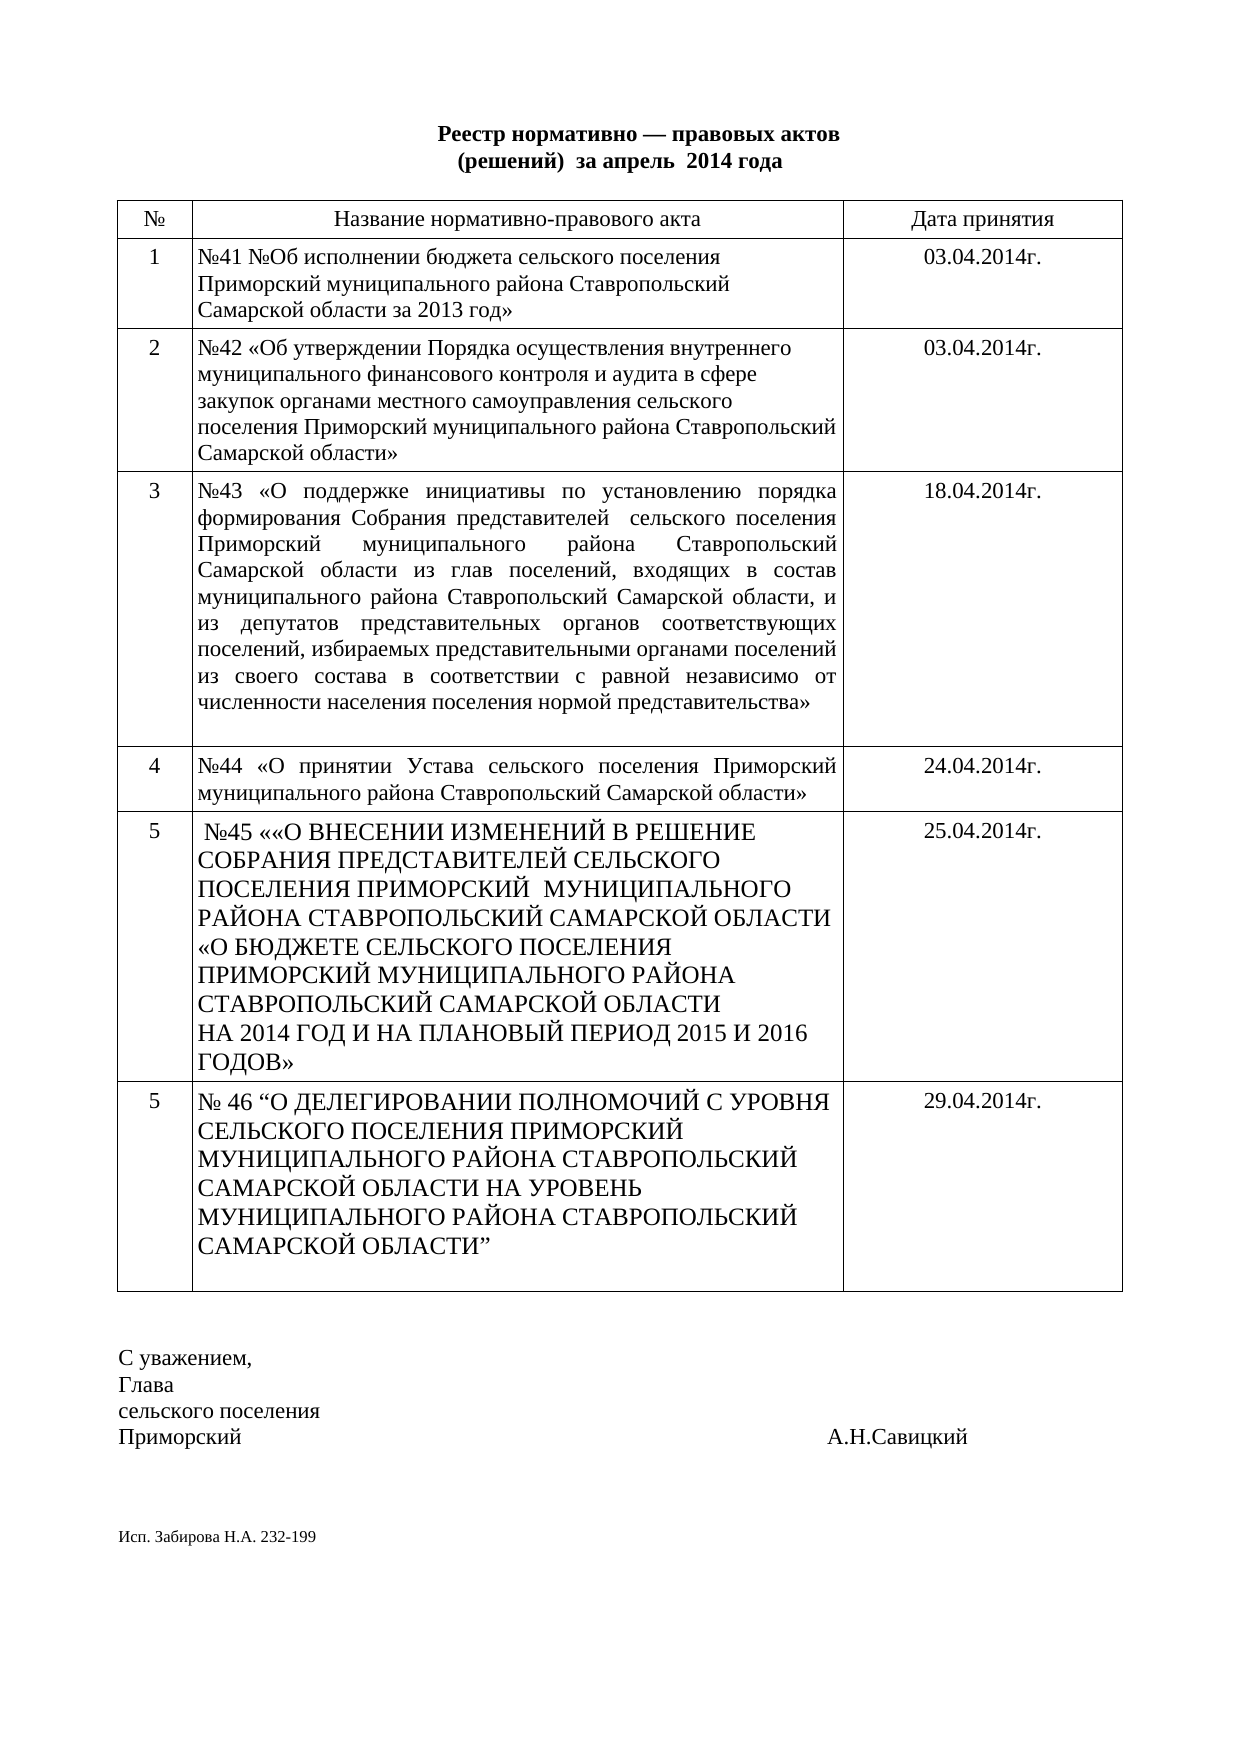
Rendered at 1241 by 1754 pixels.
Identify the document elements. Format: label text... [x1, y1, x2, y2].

table_cell 29.04.2014г. [844, 1082, 1122, 1291]
table_cell 5 [118, 1082, 192, 1291]
table_cell 18.04.2014г. [844, 472, 1122, 746]
table_cell № 46 “О ДЕЛЕГИРОВАНИИ ПОЛНОМОЧИЙ С УРОВНЯ СЕЛЬСКОГО ПОСЕЛЕНИЯ ПРИМОРСКИЙ МУНИЦИПАЛЬНОГО РАЙОНА СТАВРОПОЛЬСКИЙ САМАРСКОЙ ОБЛАСТИ НА УРОВЕНЬ МУНИЦИПАЛЬНОГО РАЙОНА СТАВРОПОЛЬСКИЙ САМАРСКОЙ ОБЛАСТИ” [193, 1082, 843, 1291]
text С уважением, [118, 1344, 1122, 1371]
table_header № [118, 201, 192, 238]
table_cell 3 [118, 472, 192, 746]
text сельского поселения [118, 1397, 1122, 1423]
text Глава [118, 1371, 1122, 1397]
table_cell 03.04.2014г. [844, 239, 1122, 328]
table_cell 1 [118, 239, 192, 328]
table_cell 4 [118, 747, 192, 811]
text (решений) за апрель 2014 года [118, 147, 1122, 173]
table_header Название нормативно-правового акта [193, 201, 843, 238]
table_cell №44 «О принятии Устава сельского поселения Приморский муниципального района Ставропольский Самарской области» [193, 747, 843, 811]
table_cell №43 «О поддержке инициативы по установлению порядка формирования Собрания представителей сельского поселения Приморский муниципального района Ставропольский Самарской области из глав поселений, входящих в состав муниципального района Ставропольский Самарской области, и из депутатов представительных органов соответствующих поселений, избираемых представительными органами поселений из своего состава в соответствии с равной независимо от численности населения поселения нормой представительства» [193, 472, 843, 746]
table_cell 2 [118, 329, 192, 471]
text Приморский А.Н.Савицкий [118, 1423, 1122, 1450]
table_cell №45 ««О ВНЕСЕНИИ ИЗМЕНЕНИЙ В РЕШЕНИЕ СОБРАНИЯ ПРЕДСТАВИТЕЛЕЙ СЕЛЬСКОГО ПОСЕЛЕНИЯ ПРИМОРСКИЙ МУНИЦИПАЛЬНОГО РАЙОНА СТАВРОПОЛЬСКИЙ САМАРСКОЙ ОБЛАСТИ «О БЮДЖЕТЕ СЕЛЬСКОГО ПОСЕЛЕНИЯ ПРИМОРСКИЙ МУНИЦИПАЛЬНОГО РАЙОНА СТАВРОПОЛЬСКИЙ САМАРСКОЙ ОБЛАСТИ НА 2014 ГОД И НА ПЛАНОВЫЙ ПЕРИОД 2015 И 2016 ГОДОВ» [193, 812, 843, 1081]
table_cell №41 №Об исполнении бюджета сельского поселения Приморский муниципального района Ставропольский Самарской области за 2013 год» [193, 239, 843, 328]
table_cell 24.04.2014г. [844, 747, 1122, 811]
table_cell 03.04.2014г. [844, 329, 1122, 471]
table_cell №42 «Об утверждении Порядка осуществления внутреннего муниципального финансового контроля и аудита в сфере закупок органами местного самоуправления сельского поселения Приморский муниципального района Ставропольский Самарской области» [193, 329, 843, 471]
table_cell 5 [118, 812, 192, 1081]
table_header Дата принятия [844, 201, 1122, 238]
text Исп. Забирова Н.А. 232-199 [118, 1526, 1122, 1546]
text Реестр нормативно — правовых актов [118, 118, 1122, 147]
table_cell 25.04.2014г. [844, 812, 1122, 1081]
